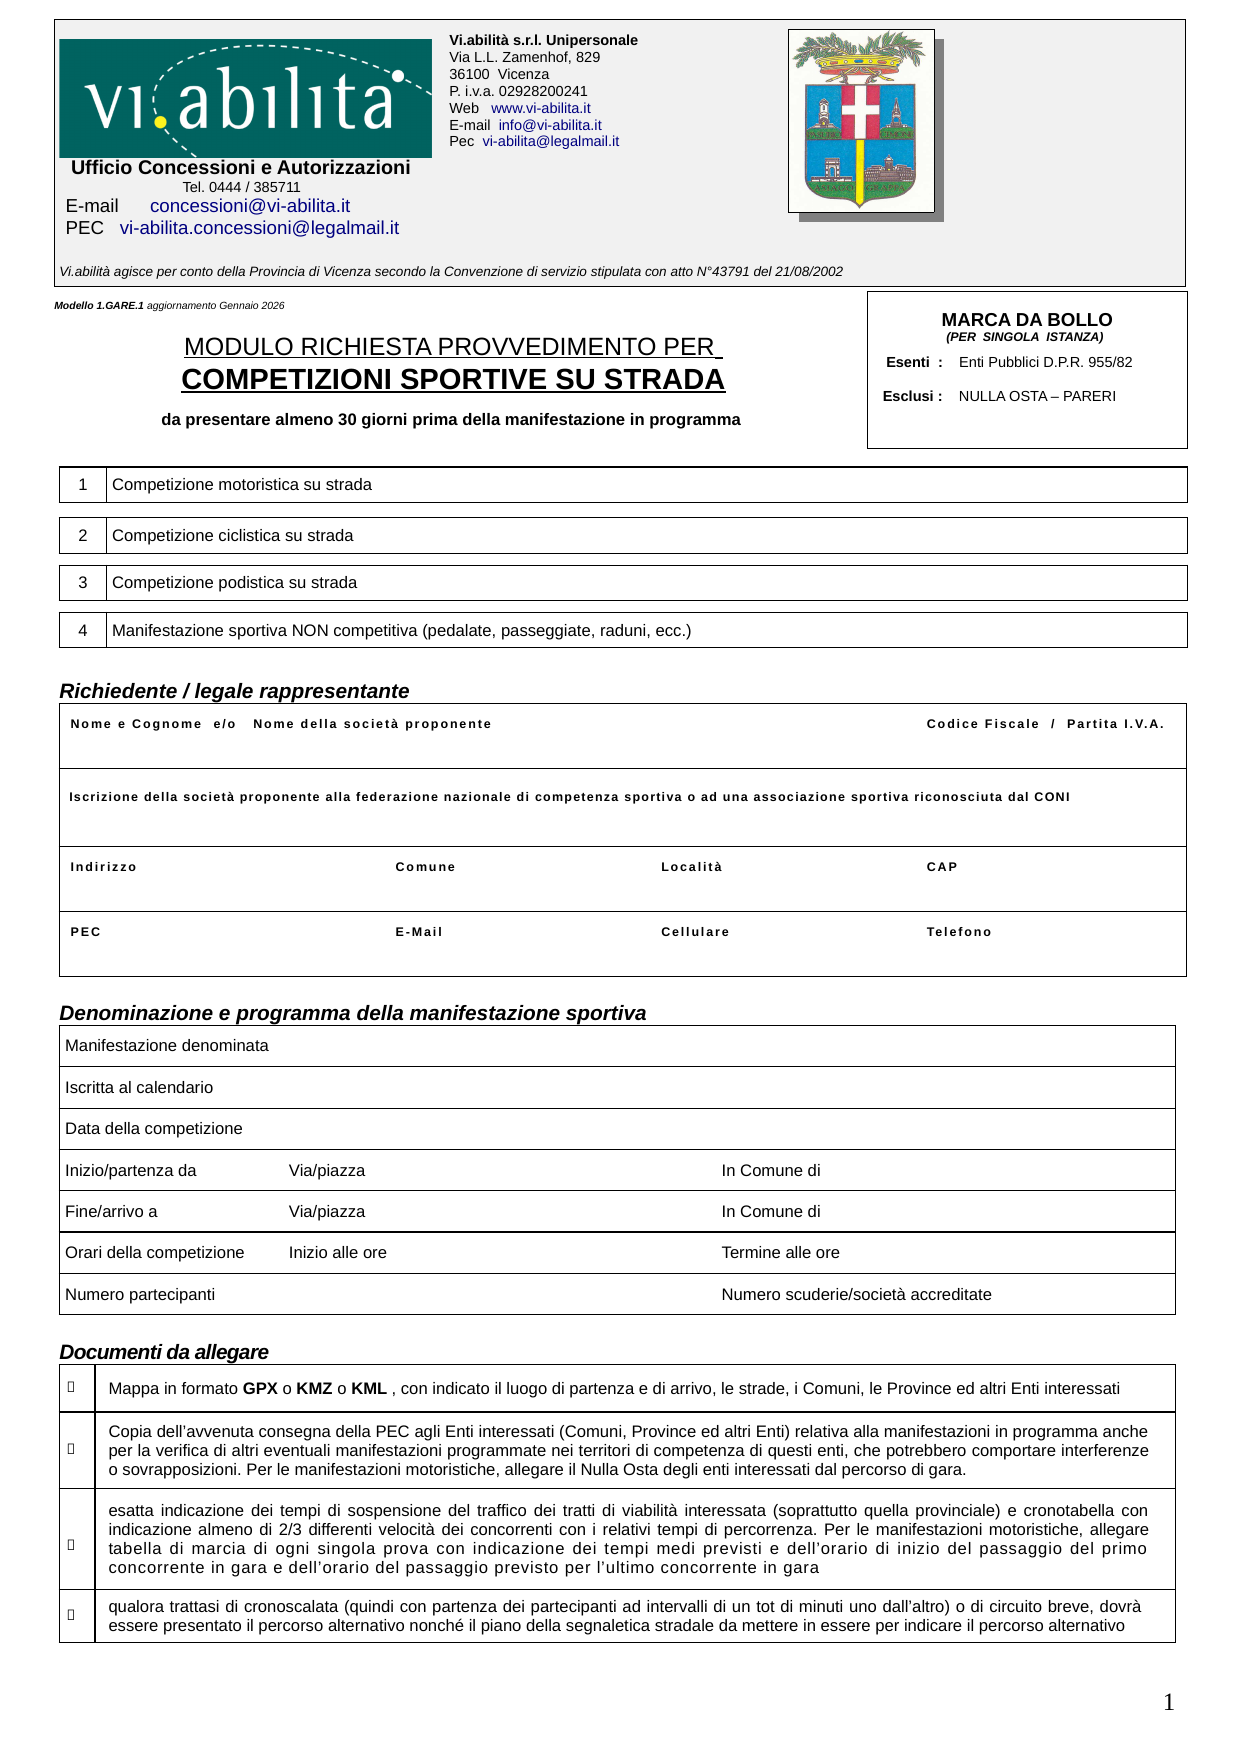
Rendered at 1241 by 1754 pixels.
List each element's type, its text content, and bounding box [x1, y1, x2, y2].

text Richiedente / legale rappresentante [59, 679, 1175, 703]
text Denominazione e programma della manifestazione sportiva [59, 1001, 1175, 1025]
table_cell [60, 769, 915, 808]
table_cell [915, 874, 1186, 911]
table_cell In Comune di [716, 1191, 1175, 1231]
table_header Nome e Cognome e/o Nome della società proponente [60, 704, 915, 731]
table_header Manifestazione sportiva NON competitiva (pedalate, passeggiate, raduni, ecc.) [107, 613, 1187, 647]
table_cell [650, 874, 915, 911]
table_cell Telefono [915, 912, 1186, 939]
table_header  [60, 1365, 94, 1411]
table_header 1 [60, 468, 106, 502]
text marca da bollo [883, 308, 1172, 330]
table_cell Fine/arrivo a [60, 1191, 283, 1231]
table_cell  [60, 1590, 94, 1642]
table_cell E-Mail [384, 912, 650, 939]
table_cell [384, 874, 650, 911]
table_cell Comune [384, 847, 650, 874]
picture [789, 30, 934, 212]
table_header Competizione ciclistica su strada [107, 518, 1187, 553]
table_cell Indirizzo [60, 847, 384, 874]
table_cell [283, 1109, 716, 1149]
table_cell Orari della competizione [60, 1233, 283, 1273]
table_cell Numero partecipanti [60, 1274, 283, 1314]
table_header Codice Fiscale / Partita I.V.A. [915, 704, 1186, 731]
table_header Mappa in formato GPX o KMZ o KML , con indicato il luogo di partenza e di arrivo, le strade, i Comuni, le Province ed altri Enti interessati [96, 1365, 1175, 1411]
table_cell [915, 939, 1186, 976]
table_cell [915, 731, 1186, 768]
table_header 4 [60, 613, 106, 647]
table_cell Inizio alle ore [283, 1233, 716, 1273]
table_cell Via/piazza [283, 1191, 716, 1231]
table_cell Via/piazza [283, 1150, 716, 1190]
table_cell In Comune di [716, 1150, 1175, 1190]
table_cell  [60, 1413, 94, 1488]
table_cell Iscritta al calendario [60, 1067, 283, 1107]
table_header 2 [60, 518, 106, 553]
table_cell  [60, 1489, 94, 1589]
table_cell [60, 731, 915, 768]
table_cell [60, 939, 384, 976]
table_cell [60, 874, 384, 911]
table_cell qualora trattasi di cronoscalata (quindi con partenza dei partecipanti ad intervalli di un tot di minuti uno dall’altro) o di circuito breve, dovrà essere presentato il percorso alternativo nonché il piano della segnaletica stradale da mettere in essere per indicare il percorso alternativo [96, 1590, 1175, 1642]
picture [59, 39, 432, 158]
table_header Competizione motoristica su strada [107, 468, 1187, 502]
table_cell PEC [60, 912, 384, 939]
text Esenti : Enti Pubblici D.P.R. 955/82 [883, 354, 1172, 371]
table_header 3 [60, 566, 106, 600]
text (per singola ISTANZA) [883, 330, 1172, 344]
table_header Competizione podistica su strada [107, 566, 1187, 600]
table_cell [915, 808, 1186, 846]
table_cell Copia dell’avvenuta consegna della PEC agli Enti interessati (Comuni, Province ed altri Enti) relativa alla manifestazioni in programma anche per la verifica di altri eventuali manifestazioni programmate nei territori di competenza di questi enti, che potrebbero comportare interferenze o sovrapposizioni. Per le manifestazioni motoristiche, allegare il Nulla Osta degli enti interessati dal percorso di gara. [96, 1413, 1175, 1488]
table_cell CAP [915, 847, 1186, 874]
text Documenti da allegare [59, 1339, 1160, 1364]
table_cell Termine alle ore [716, 1233, 1175, 1273]
table_cell Inizio/partenza da [60, 1150, 283, 1190]
table_cell Data della competizione [60, 1109, 283, 1149]
table_cell Cellulare [650, 912, 915, 939]
table_cell [283, 1274, 716, 1314]
text Esclusi : NULLA OSTA – PARERI [883, 387, 1172, 404]
table_cell [283, 1067, 1175, 1107]
table_header Manifestazione denominata [60, 1026, 283, 1066]
table_cell Località [650, 847, 915, 874]
table_cell [650, 939, 915, 976]
table_cell [384, 939, 650, 976]
table_cell esatta indicazione dei tempi di sospensione del traffico dei tratti di viabilità interessata (soprattutto quella provinciale) e cronotabella con indicazione almeno di 2/3 differenti velocità dei concorrenti con i relativi tempi di percorrenza. Per le manifestazioni motoristiche, allegare tabella di marcia di ogni singola prova con indicazione dei tempi medi previsti e dell’orario di inizio del passaggio del primo concorrente in gara e dell’orario del passaggio previsto per l’ultimo concorrente in gara [96, 1489, 1175, 1589]
table_cell Numero scuderie/società accreditate [716, 1274, 1175, 1314]
table_cell [60, 808, 915, 846]
table_cell [915, 769, 1186, 808]
table_cell [716, 1109, 1175, 1149]
table_header [283, 1026, 1175, 1066]
